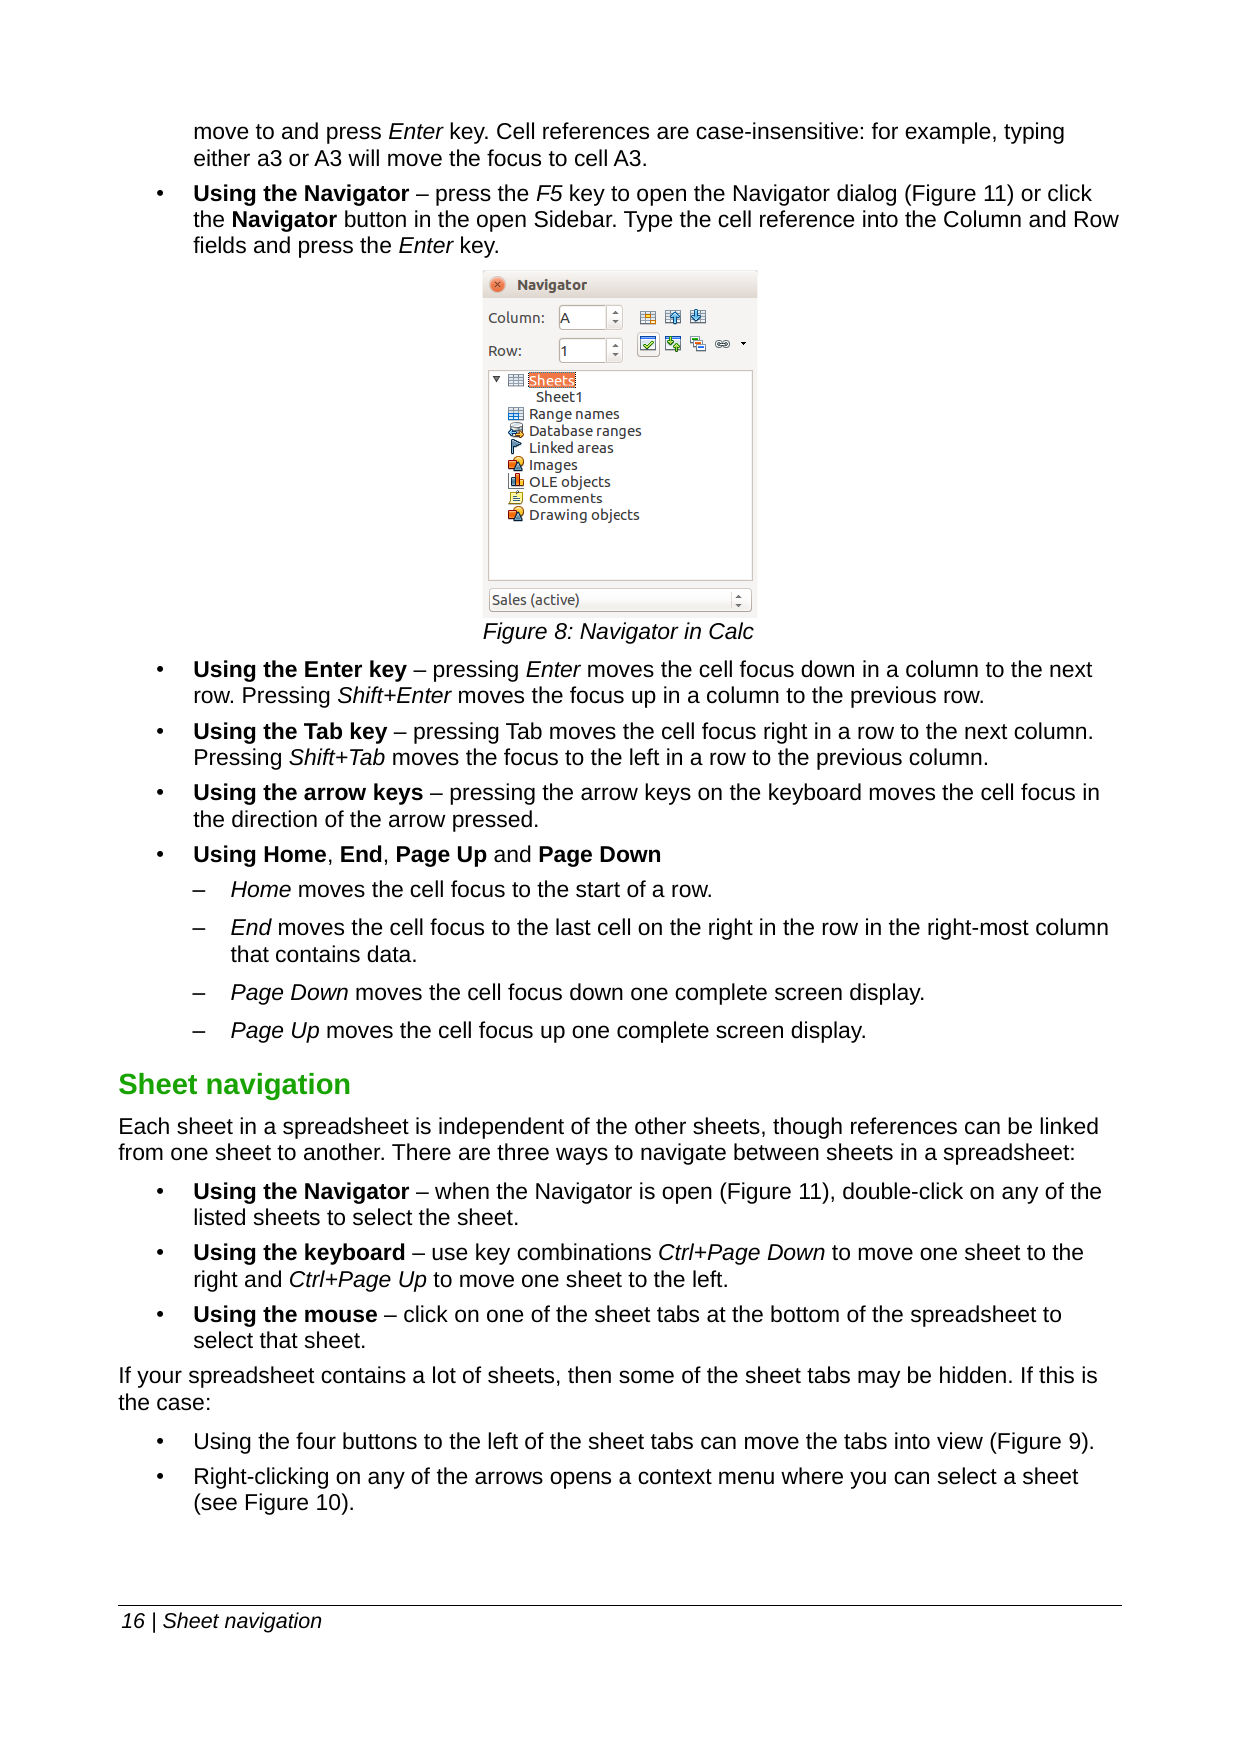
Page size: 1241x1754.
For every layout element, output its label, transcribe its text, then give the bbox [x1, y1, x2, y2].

list Page Down moves the cell focus down one complete screen display. [192, 979, 1122, 1005]
list Using the arrow keys – pressing the arrow keys on the keyboard moves the cell focus in the direction of the arrow pressed. [156, 779, 1122, 832]
list Using the mouse – click on one of the sheet tabs at the bottom of the spreadsheet to select that sheet. [156, 1301, 1122, 1354]
list Using the Tab key – pressing Tab moves the cell focus right in a row to the next column. Pressing Shift+Tab moves the focus to the left in a row to the previous column. [156, 718, 1122, 770]
list Using Home, End, Page Up and Page Down [156, 841, 1122, 867]
list Using the Enter key – pressing Enter moves the cell focus down in a column to the next row. Pressing Shift+Enter moves the focus up in a column to the previous row. [156, 656, 1122, 709]
picture [482, 270, 758, 618]
list Using the Navigator – press the F5 key to open the Navigator dialog (Figure 11) or click the Navigator button in the open Sidebar. Type the cell reference into the Column and Row fields and press the Enter key. [156, 180, 1122, 259]
list Using the keyboard – use key combinations Ctrl+Page Down to move one sheet to the right and Ctrl+Page Up to move one sheet to the left. [156, 1239, 1122, 1292]
subtitle Sheet navigation [118, 1067, 1122, 1101]
list Page Up moves the cell focus up one complete screen display. [192, 1017, 1122, 1044]
list Home moves the cell focus to the start of a row. [192, 876, 1122, 902]
list Using the four buttons to the left of the sheet tabs can move the tabs into view (Figure 9). [156, 1428, 1122, 1454]
list Right-clicking on any of the arrows opens a context menu where you can select a sheet (see Figure 10). [156, 1463, 1122, 1516]
list If your spreadsheet contains a lot of sheets, then some of the sheet tabs may be hidden. If this is the case: [118, 1362, 1122, 1415]
text Figure 8: Navigator in Calc [483, 618, 757, 644]
text Each sheet in a spreadsheet is independent of the other sheets, though references can be linked from one sheet to another. There are three ways to navigate between sheets in a spreadsheet: [118, 1113, 1122, 1165]
list move to and press Enter key. Cell references are case-insensitive: for example, typing either a3 or A3 will move the focus to cell A3. [156, 118, 1122, 171]
list End moves the cell focus to the last cell on the right in the row in the right-most column that contains data. [192, 914, 1122, 967]
list Using the Navigator – when the Navigator is open (Figure 11), double-click on any of the listed sheets to select the sheet. [156, 1178, 1122, 1231]
